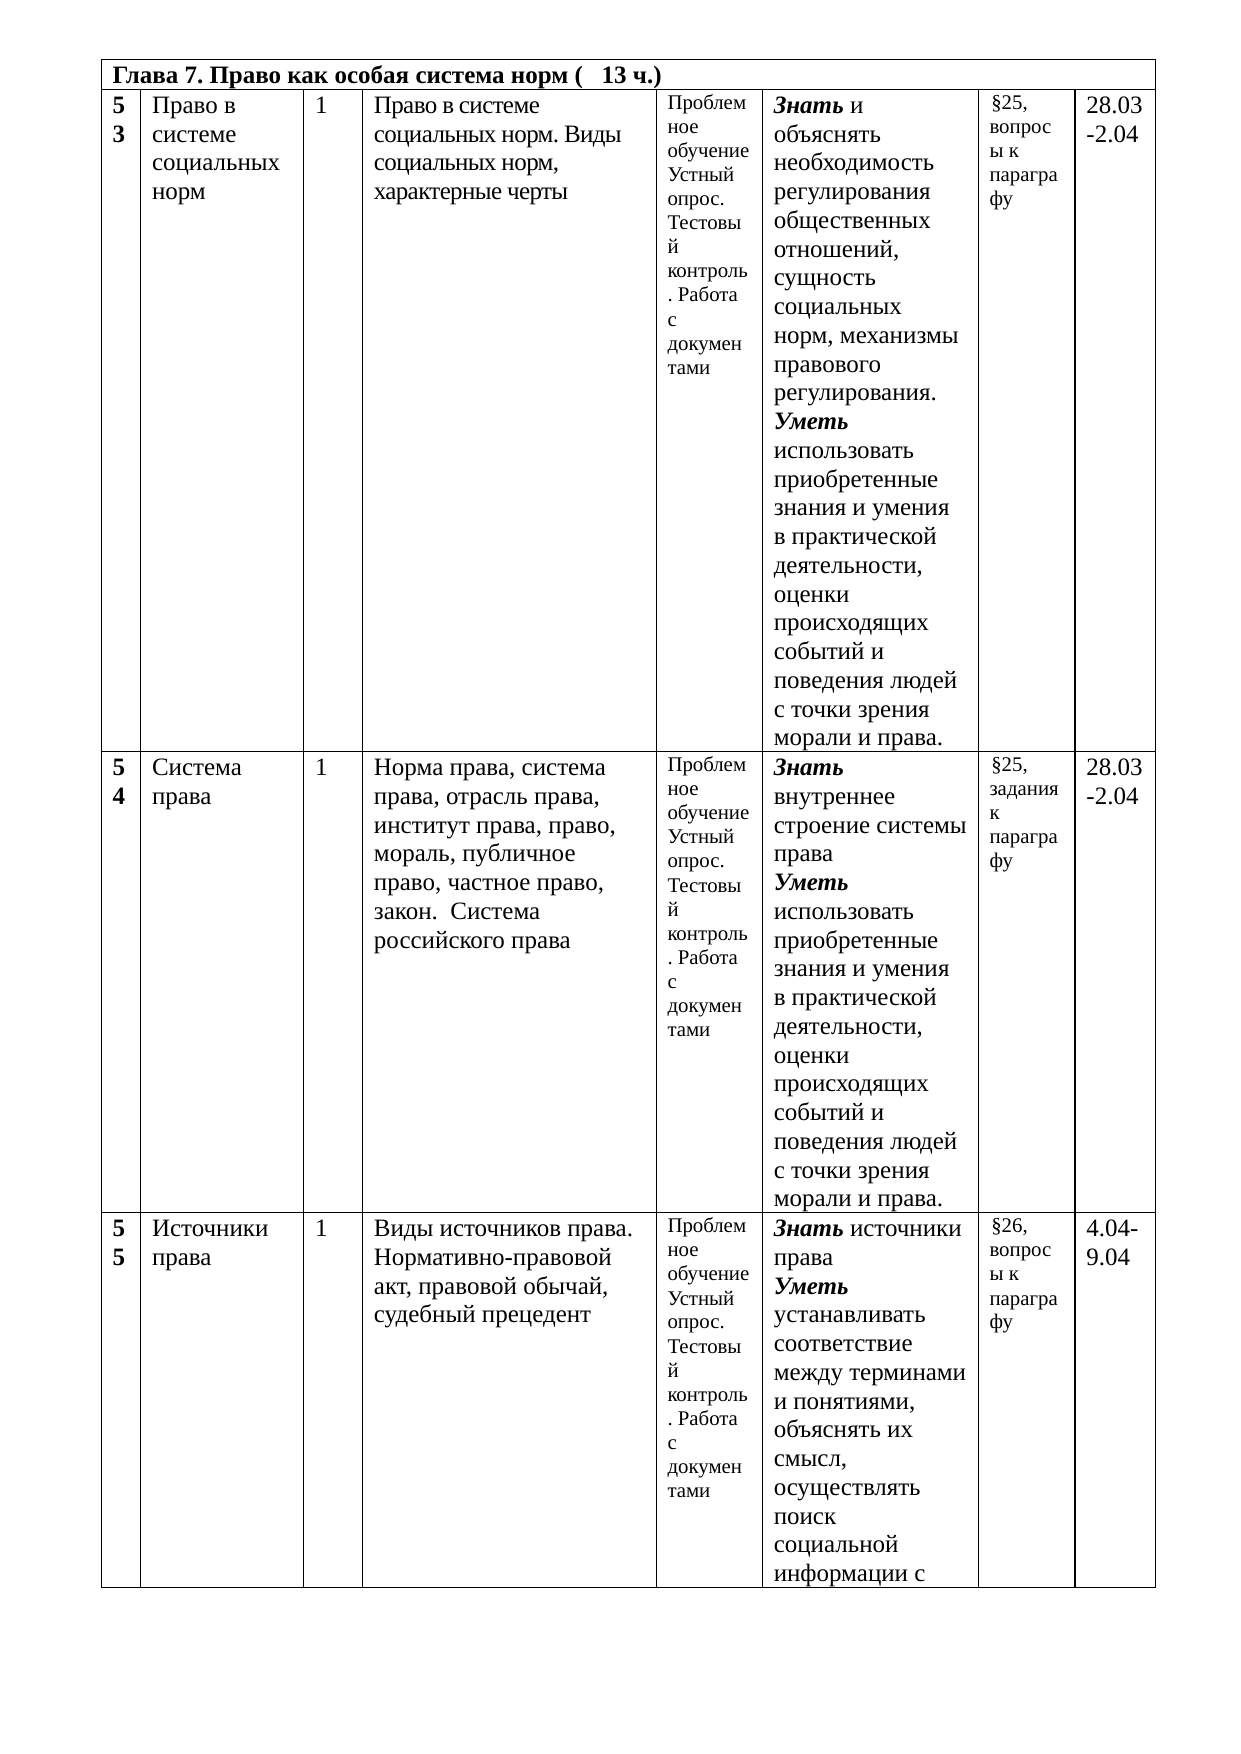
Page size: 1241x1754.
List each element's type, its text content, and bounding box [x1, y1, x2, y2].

table_cell Виды источников права. Нормативно-правовой акт, правовой обычай, судебный прецедент [363, 1213, 656, 1587]
table_cell Норма права, система права, отрасль права, институт права, право, мораль, публичное право, частное право, закон. Система российского права [363, 752, 656, 1212]
table_cell Знать внутреннее строение системы права Уметь использовать приобретенные знания и умения в практической деятельности, оценки происходящих событий и поведения людей с точки зрения морали и права. [763, 752, 978, 1212]
table_cell 28.03-2.04 [1076, 752, 1155, 1212]
table_cell Право в системе социальных норм. Виды социальных норм, характерные черты [363, 90, 656, 751]
table_cell 1 [304, 90, 362, 751]
table_cell Источники права [141, 1213, 303, 1587]
table_cell Система права [141, 752, 303, 1212]
table_cell §25, вопросы к параграфу [979, 90, 1074, 751]
table_cell Глава 7. Право как особая система норм ( 13 ч.) [102, 60, 1155, 89]
table_cell 53 [102, 90, 140, 751]
table_cell 4.04-9.04 [1076, 1213, 1155, 1587]
table_cell Проблемное обучение Устный опрос. Тестовый контроль. Работа с документами [657, 752, 762, 1212]
table_cell 55 [102, 1213, 140, 1587]
table_cell 54 [102, 752, 140, 1212]
table_cell Знать и объяснять необходимость регулирования общественных отношений, сущность социальных норм, механизмы правового регулирования. Уметь использовать приобретенные знания и умения в практической деятельности, оценки происходящих событий и поведения людей с точки зрения морали и права. [763, 90, 978, 751]
table_cell 1 [304, 1213, 362, 1587]
table_cell Право в системе социальных норм [141, 90, 303, 751]
table_cell 1 [304, 752, 362, 1212]
table_cell §26, вопросы к параграфу [979, 1213, 1074, 1587]
table_cell 28.03-2.04 [1076, 90, 1155, 751]
table_cell Проблемное обучение Устный опрос. Тестовый контроль. Работа с документами [657, 1213, 762, 1587]
table_cell Знать источники права Уметь устанавливать соответствие между терминами и понятиями, объяснять их смысл, осуществлять поиск социальной информации с [763, 1213, 978, 1587]
table_cell Проблемное обучение Устный опрос. Тестовый контроль. Работа с документами [657, 90, 762, 751]
table_cell §25, задания к параграфу [979, 752, 1074, 1212]
